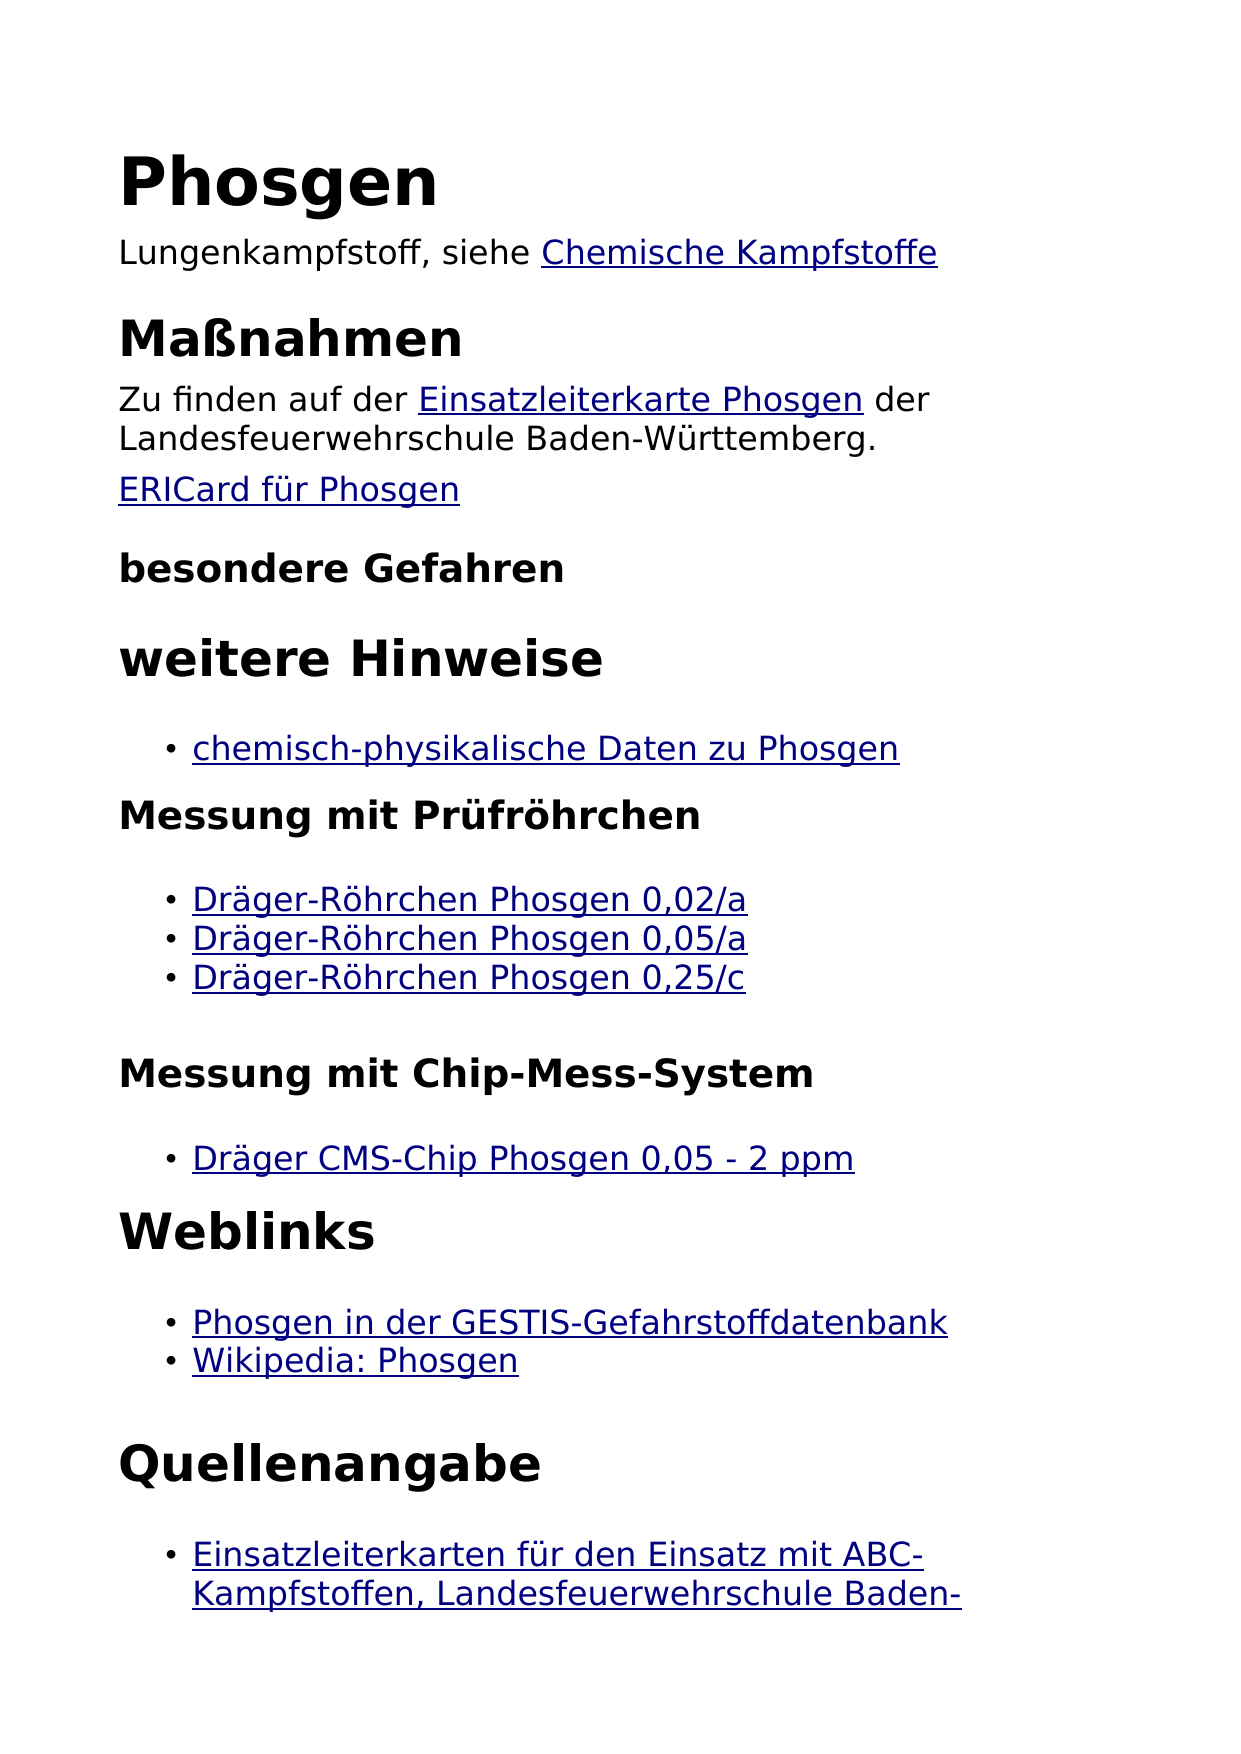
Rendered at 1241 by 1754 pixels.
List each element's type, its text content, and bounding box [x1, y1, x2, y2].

subtitle besondere Gefahren [118, 547, 1122, 592]
list Wikipedia: Phosgen [177, 1342, 1122, 1381]
list Einsatzleiterkarten für den Einsatz mit ABC-Kampfstoffen, Landesfeuerwehrschule Baden- [177, 1536, 1122, 1613]
subtitle Weblinks [118, 1203, 1122, 1261]
list Dräger-Röhrchen Phosgen 0,05/a [177, 920, 1122, 958]
subtitle Quellenangabe [118, 1435, 1122, 1493]
list Dräger CMS-Chip Phosgen 0,05 - 2 ppm [177, 1139, 1122, 1178]
text Zu finden auf der Einsatzleiterkarte Phosgen der Landesfeuerwehrschule Baden-Württemberg. [118, 380, 1122, 458]
list Dräger-Röhrchen Phosgen 0,02/a [177, 881, 1122, 920]
subtitle weitere Hinweise [118, 629, 1122, 688]
text ERICard für Phosgen [118, 471, 1122, 509]
subtitle Messung mit Prüfröhrchen [118, 794, 1122, 839]
text Lungenkampfstoff, siehe Chemische Kampfstoffe [118, 233, 1122, 272]
subtitle Phosgen [118, 143, 1122, 221]
list Phosgen in der GESTIS-Gefahrstoffdatenbank [177, 1303, 1122, 1342]
list chemisch-physikalische Daten zu Phosgen [177, 730, 1122, 769]
subtitle Messung mit Chip-Mess-System [118, 1052, 1122, 1097]
subtitle Maßnahmen [118, 309, 1122, 368]
list Dräger-Röhrchen Phosgen 0,25/c [177, 958, 1122, 997]
